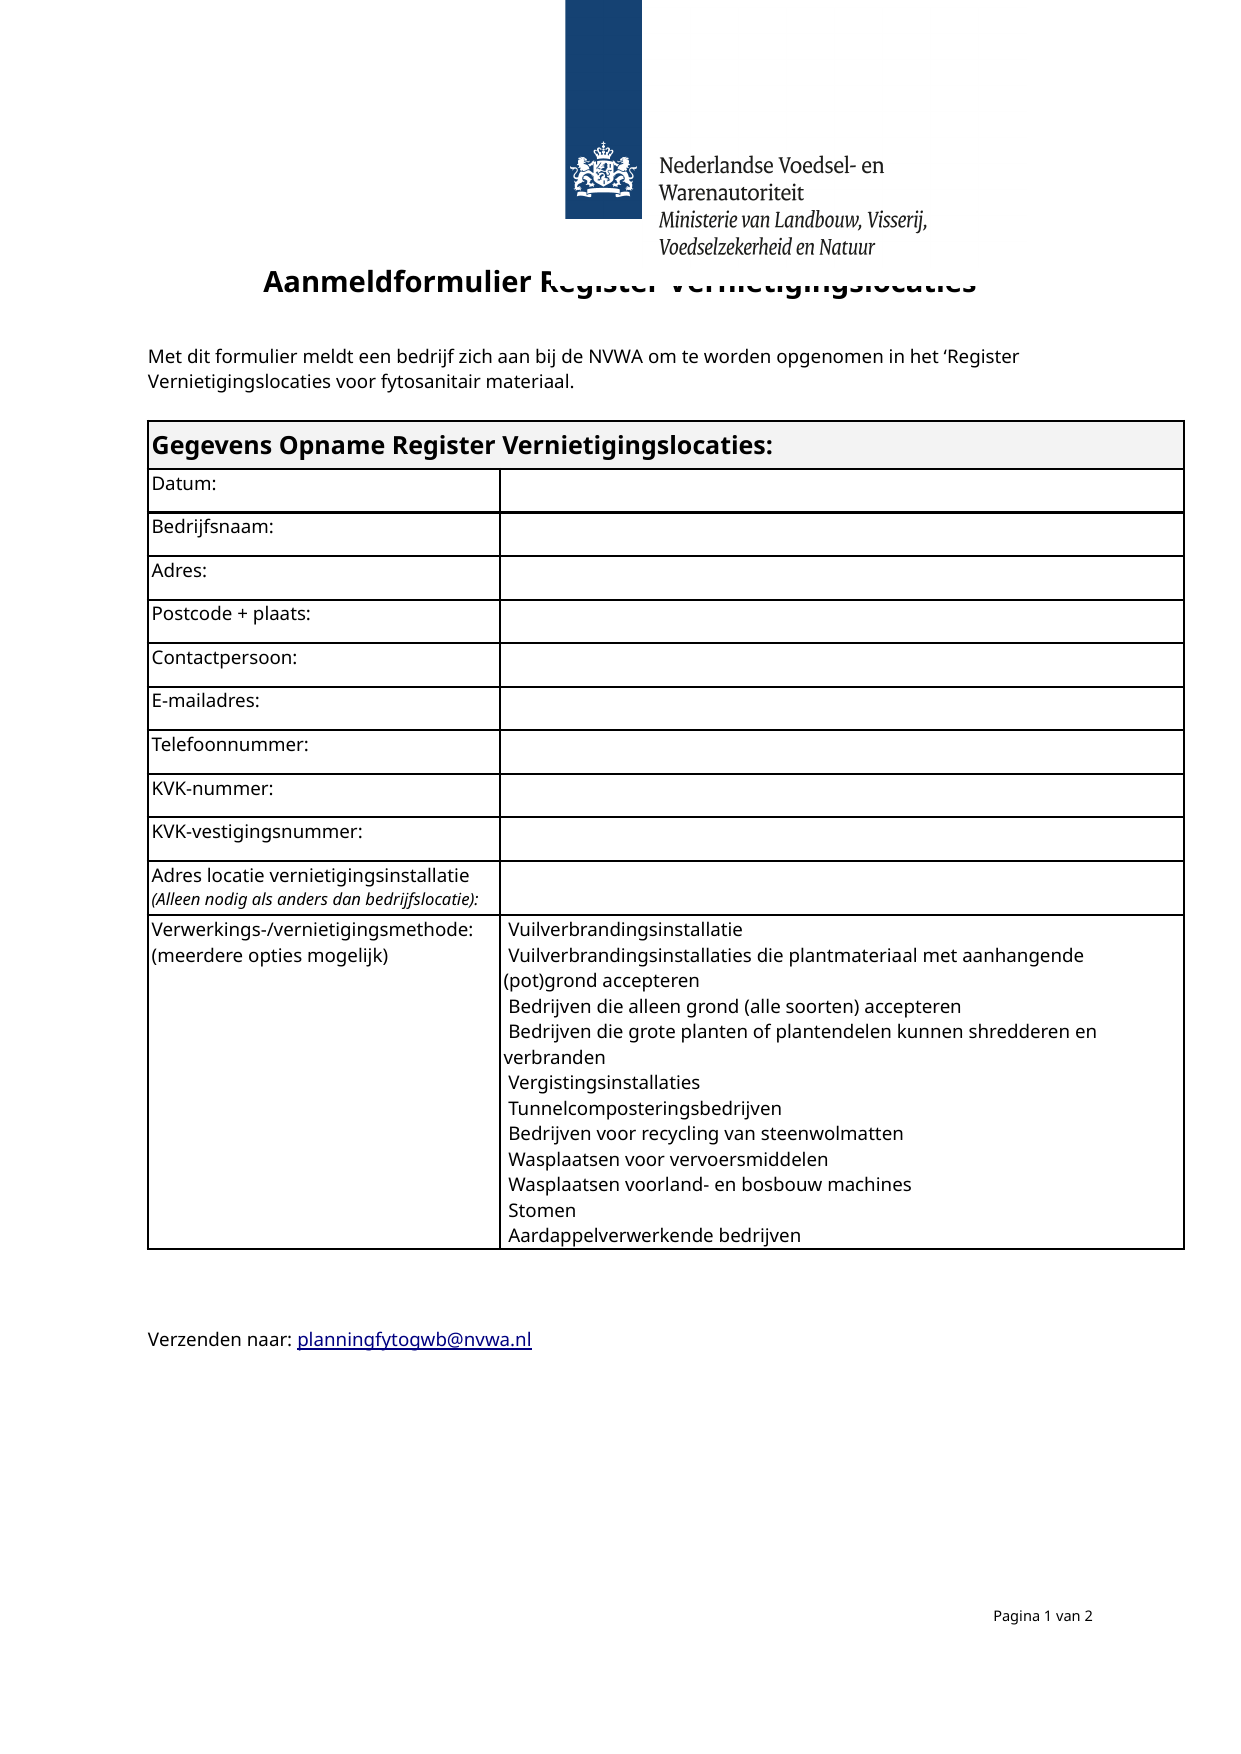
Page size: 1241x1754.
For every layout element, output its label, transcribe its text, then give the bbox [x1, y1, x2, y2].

table_cell Adres: [149, 557, 499, 598]
table_cell Postcode + plaats: [149, 601, 499, 642]
table_cell Verwerkings-/vernietigingsmethode: (meerdere opties mogelijk) [149, 916, 499, 1248]
table_cell [501, 557, 1183, 598]
table_cell [501, 862, 1183, 914]
table_cell [501, 731, 1183, 773]
table_cell Contactpersoon: [149, 644, 499, 686]
table_cell KVK-vestigingsnummer: [149, 818, 499, 860]
table_header Gegevens Opname Register Vernietigingslocaties: [149, 422, 1183, 468]
table_cell Bedrijfsnaam: [149, 514, 499, 555]
table_cell KVK-nummer: [149, 775, 499, 816]
table_cell [501, 688, 1183, 729]
table_cell [501, 470, 1183, 511]
table_cell [501, 601, 1183, 642]
table_cell Adres locatie vernietigingsinstallatie (Alleen nodig als anders dan bedrijfslocatie): [149, 862, 499, 914]
table_cell [501, 818, 1183, 860]
table_cell [501, 514, 1183, 555]
subtitle Aanmeldformulier Register Vernietigingslocaties [148, 261, 1092, 301]
table_cell Vuilverbrandingsinstallatie Vuilverbrandingsinstallaties die plantmateriaal met aanhangende (pot)grond accepteren Bedrijven die alleen grond (alle soorten) accepteren Bedrijven die grote planten of plantendelen kunnen shredderen en verbranden Vergistingsinstallaties Tunnelcomposteringsbedrijven Bedrijven voor recycling van steenwolmatten Wasplaatsen voor vervoersmiddelen Wasplaatsen voorland- en bosbouw machines Stomen Aardappelverwerkende bedrijven [501, 916, 1183, 1248]
table_cell [501, 644, 1183, 686]
text Met dit formulier meldt een bedrijf zich aan bij de NVWA om te worden opgenomen in het ‘Register Vernietigingslocaties voor fytosanitair materiaal. [148, 343, 1092, 394]
table_cell [501, 775, 1183, 816]
table_cell Telefoonnummer: [149, 731, 499, 773]
table_cell Datum: [149, 470, 499, 511]
table_cell E-mailadres: [149, 688, 499, 729]
text Verzenden naar: planningfytogwb@nvwa.nl [148, 1327, 1092, 1352]
